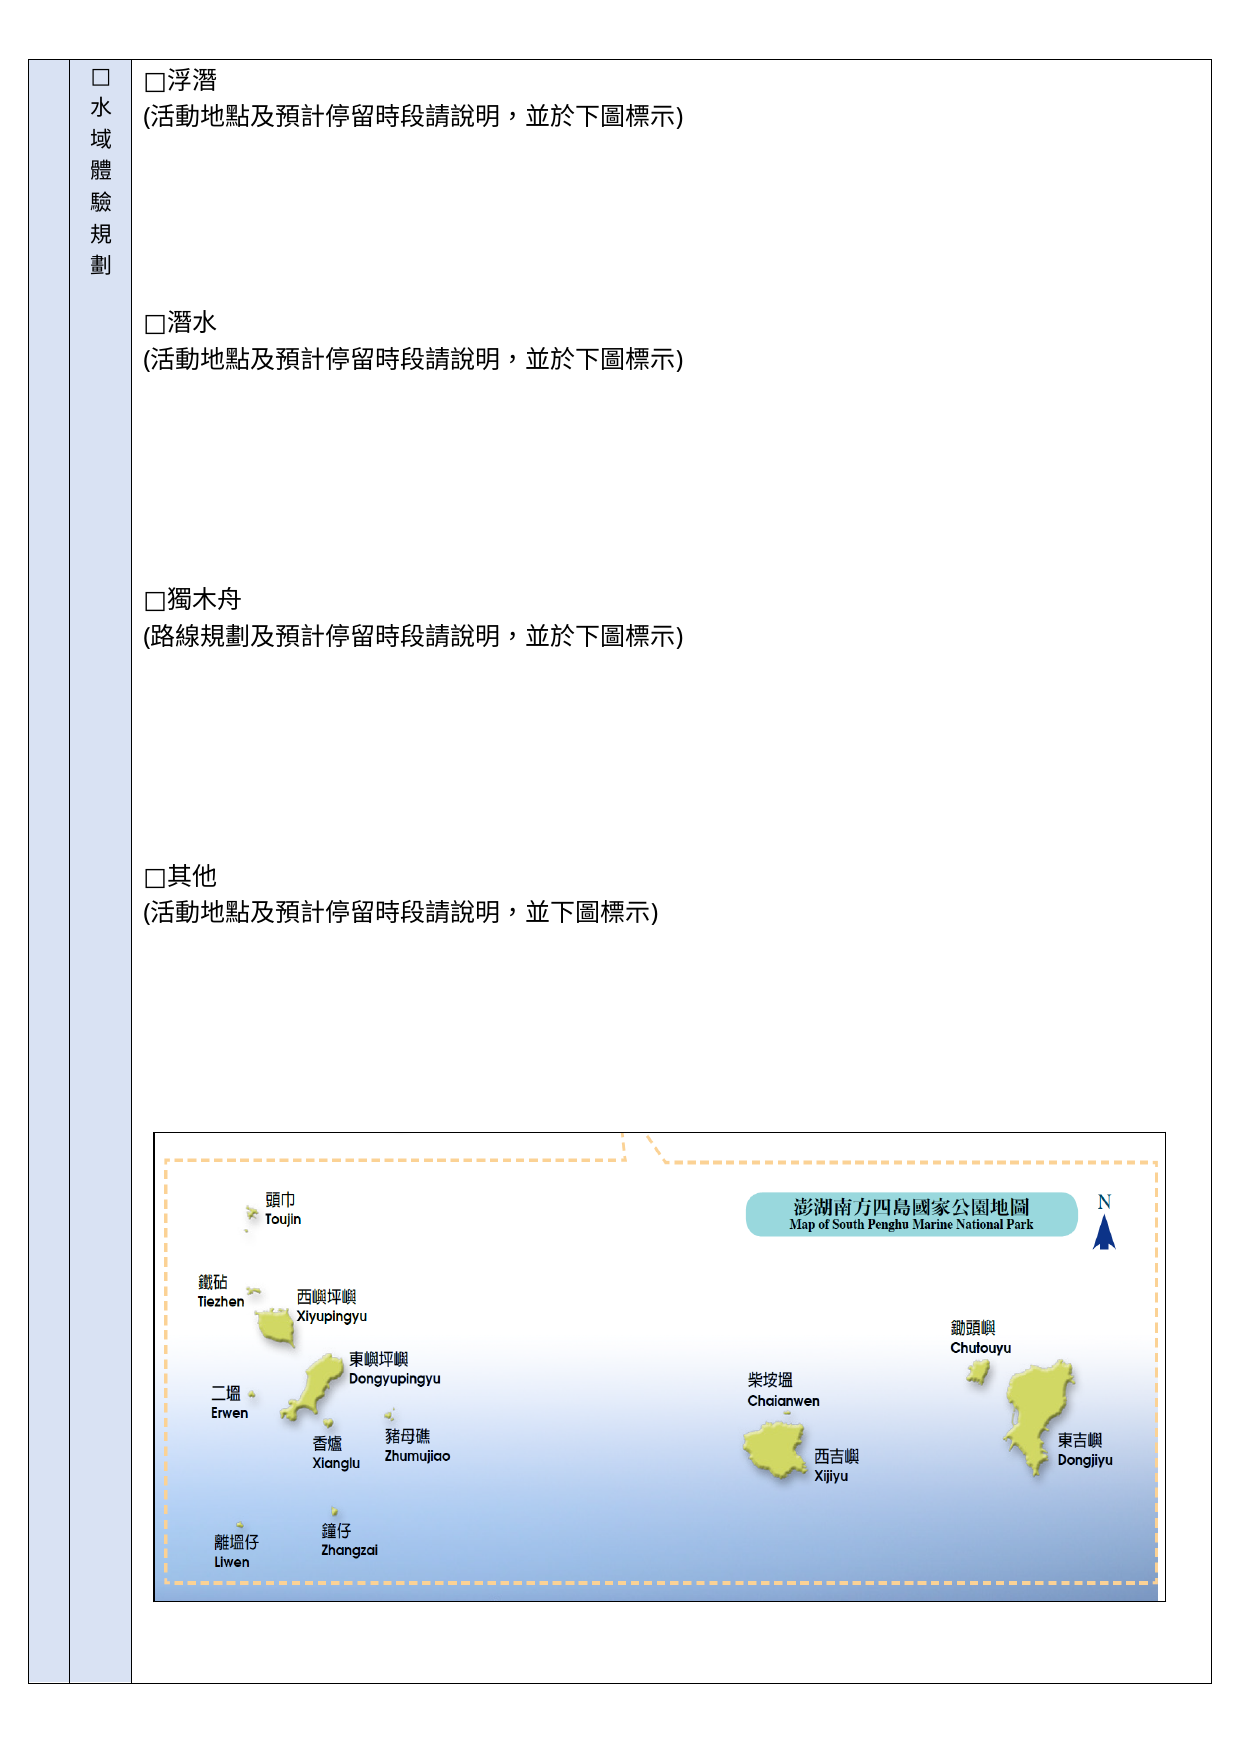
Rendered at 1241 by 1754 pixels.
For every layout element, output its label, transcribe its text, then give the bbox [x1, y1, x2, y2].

table_cell [29, 60, 69, 1682]
table_cell □水域體驗規劃 [70, 60, 131, 1682]
table_cell □浮潛 (活動地點及預計停留時段請說明，並於下圖標示) □潛水 (活動地點及預計停留時段請說明，並於下圖標示) □獨木舟 (路線規劃及預計停留時段請說明，並於下圖標示) □其他 (活動地點及預計停留時段請說明，並下圖標示) [132, 60, 1211, 1682]
picture [155, 1133, 1165, 1601]
